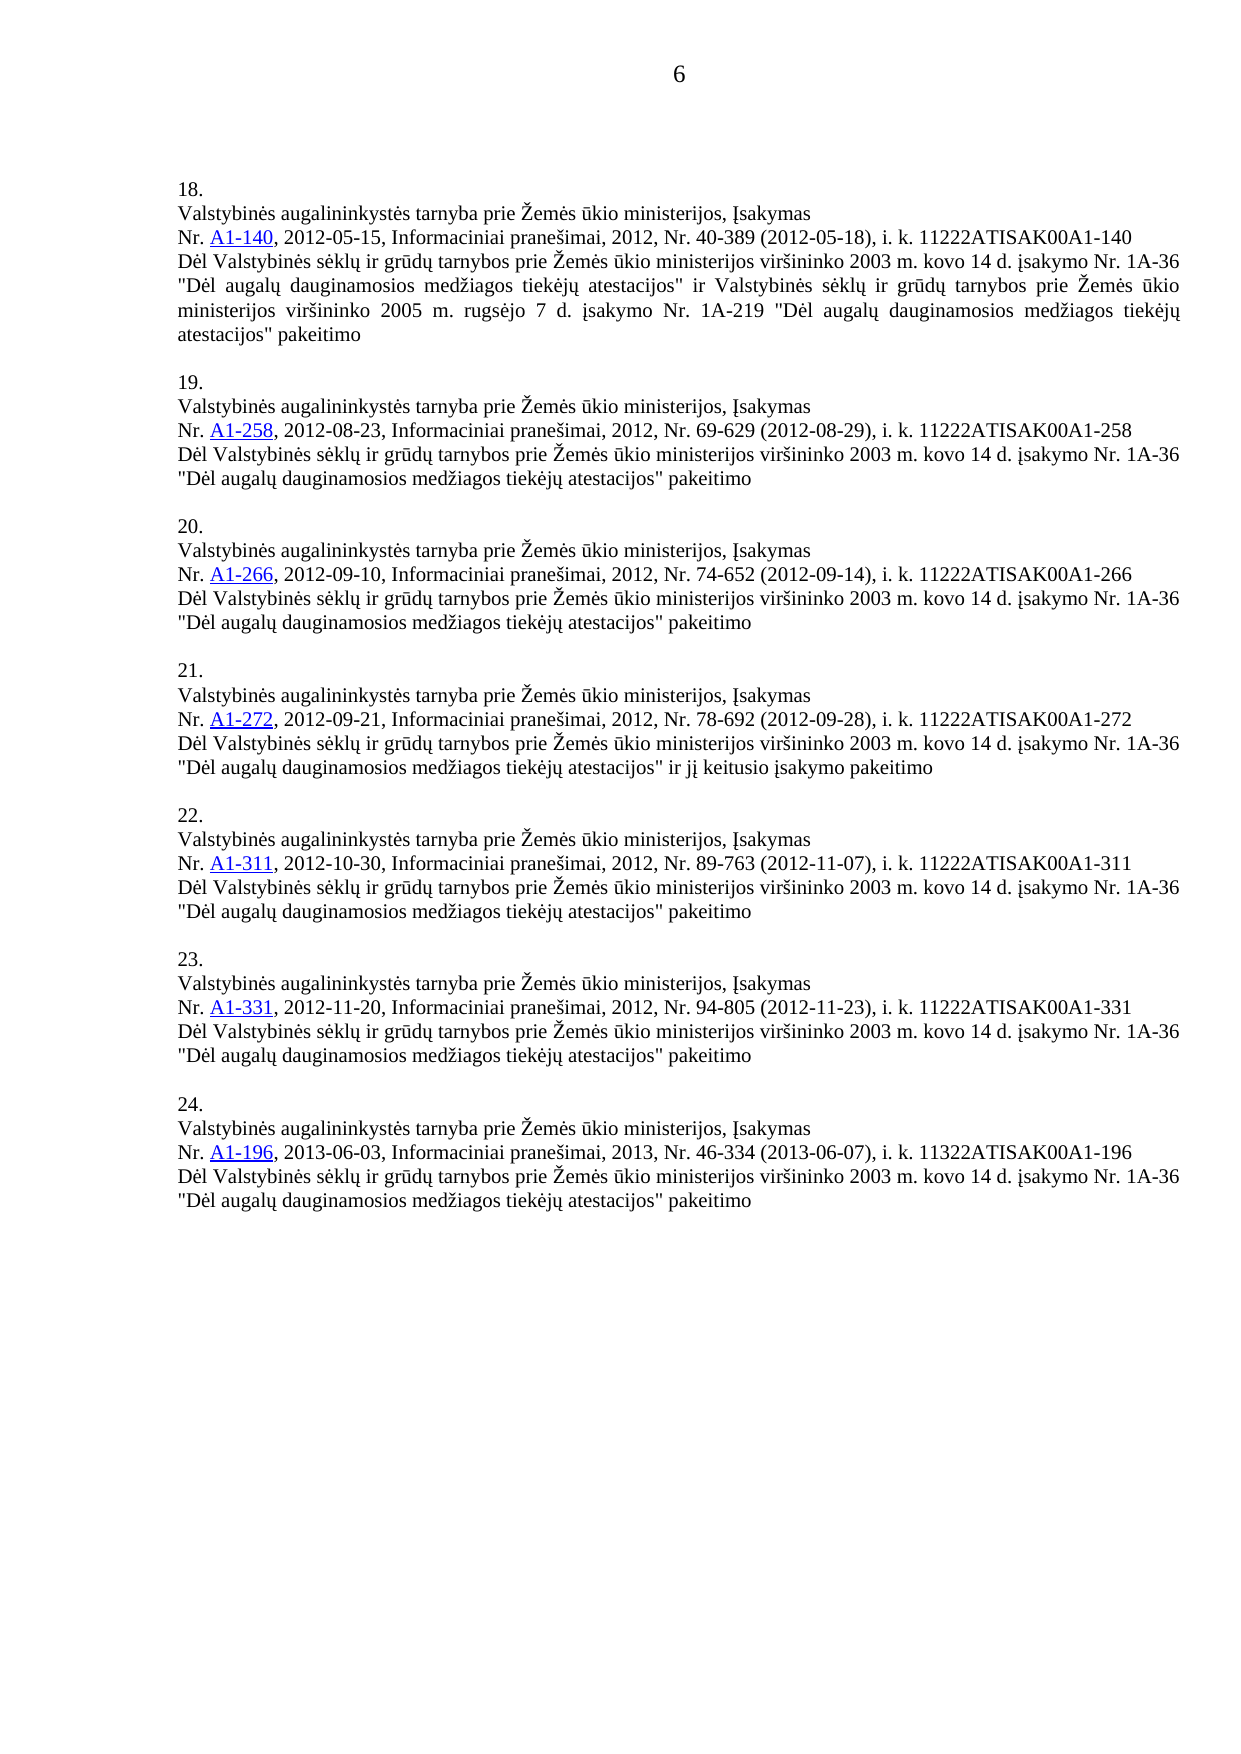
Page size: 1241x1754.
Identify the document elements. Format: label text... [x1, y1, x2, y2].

text Nr. A1-266, 2012-09-10, Informaciniai pranešimai, 2012, Nr. 74-652 (2012-09-14), i. k. 11222ATISAK00A1-266 [177, 562, 1181, 586]
text 22. [177, 803, 1181, 827]
text Dėl Valstybinės sėklų ir grūdų tarnybos prie Žemės ūkio ministerijos viršininko 2003 m. kovo 14 d. įsakymo Nr. 1A-36 "Dėl augalų dauginamosios medžiagos tiekėjų atestacijos" pakeitimo [177, 442, 1181, 490]
text 21. [177, 658, 1181, 682]
text 24. [177, 1092, 1181, 1116]
text 18. [177, 177, 1181, 201]
text Nr. A1-311, 2012-10-30, Informaciniai pranešimai, 2012, Nr. 89-763 (2012-11-07), i. k. 11222ATISAK00A1-311 [177, 851, 1181, 875]
text Valstybinės augalininkystės tarnyba prie Žemės ūkio ministerijos, Įsakymas [177, 827, 1181, 851]
text Dėl Valstybinės sėklų ir grūdų tarnybos prie Žemės ūkio ministerijos viršininko 2003 m. kovo 14 d. įsakymo Nr. 1A-36 "Dėl augalų dauginamosios medžiagos tiekėjų atestacijos" pakeitimo [177, 1164, 1181, 1212]
text Valstybinės augalininkystės tarnyba prie Žemės ūkio ministerijos, Įsakymas [177, 1116, 1181, 1140]
text Dėl Valstybinės sėklų ir grūdų tarnybos prie Žemės ūkio ministerijos viršininko 2003 m. kovo 14 d. įsakymo Nr. 1A-36 "Dėl augalų dauginamosios medžiagos tiekėjų atestacijos" pakeitimo [177, 875, 1181, 923]
text Nr. A1-140, 2012-05-15, Informaciniai pranešimai, 2012, Nr. 40-389 (2012-05-18), i. k. 11222ATISAK00A1-140 [177, 225, 1181, 249]
text Nr. A1-196, 2013-06-03, Informaciniai pranešimai, 2013, Nr. 46-334 (2013-06-07), i. k. 11322ATISAK00A1-196 [177, 1140, 1181, 1164]
text Dėl Valstybinės sėklų ir grūdų tarnybos prie Žemės ūkio ministerijos viršininko 2003 m. kovo 14 d. įsakymo Nr. 1A-36 "Dėl augalų dauginamosios medžiagos tiekėjų atestacijos" ir Valstybinės sėklų ir grūdų tarnybos prie Žemės ūkio ministerijos viršininko 2005 m. rugsėjo 7 d. įsakymo Nr. 1A-219 "Dėl augalų dauginamosios medžiagos tiekėjų atestacijos" pakeitimo [177, 249, 1181, 346]
text 20. [177, 514, 1181, 538]
text Dėl Valstybinės sėklų ir grūdų tarnybos prie Žemės ūkio ministerijos viršininko 2003 m. kovo 14 d. įsakymo Nr. 1A-36 "Dėl augalų dauginamosios medžiagos tiekėjų atestacijos" pakeitimo [177, 1019, 1181, 1067]
text Dėl Valstybinės sėklų ir grūdų tarnybos prie Žemės ūkio ministerijos viršininko 2003 m. kovo 14 d. įsakymo Nr. 1A-36 "Dėl augalų dauginamosios medžiagos tiekėjų atestacijos" ir jį keitusio įsakymo pakeitimo [177, 731, 1181, 779]
text Valstybinės augalininkystės tarnyba prie Žemės ūkio ministerijos, Įsakymas [177, 394, 1181, 418]
text 19. [177, 370, 1181, 394]
text Valstybinės augalininkystės tarnyba prie Žemės ūkio ministerijos, Įsakymas [177, 201, 1181, 225]
text Nr. A1-272, 2012-09-21, Informaciniai pranešimai, 2012, Nr. 78-692 (2012-09-28), i. k. 11222ATISAK00A1-272 [177, 707, 1181, 731]
text 23. [177, 947, 1181, 971]
text Valstybinės augalininkystės tarnyba prie Žemės ūkio ministerijos, Įsakymas [177, 538, 1181, 562]
text Valstybinės augalininkystės tarnyba prie Žemės ūkio ministerijos, Įsakymas [177, 682, 1181, 707]
text Valstybinės augalininkystės tarnyba prie Žemės ūkio ministerijos, Įsakymas [177, 971, 1181, 995]
text Dėl Valstybinės sėklų ir grūdų tarnybos prie Žemės ūkio ministerijos viršininko 2003 m. kovo 14 d. įsakymo Nr. 1A-36 "Dėl augalų dauginamosios medžiagos tiekėjų atestacijos" pakeitimo [177, 586, 1181, 634]
text Nr. A1-258, 2012-08-23, Informaciniai pranešimai, 2012, Nr. 69-629 (2012-08-29), i. k. 11222ATISAK00A1-258 [177, 418, 1181, 442]
text Nr. A1-331, 2012-11-20, Informaciniai pranešimai, 2012, Nr. 94-805 (2012-11-23), i. k. 11222ATISAK00A1-331 [177, 995, 1181, 1019]
